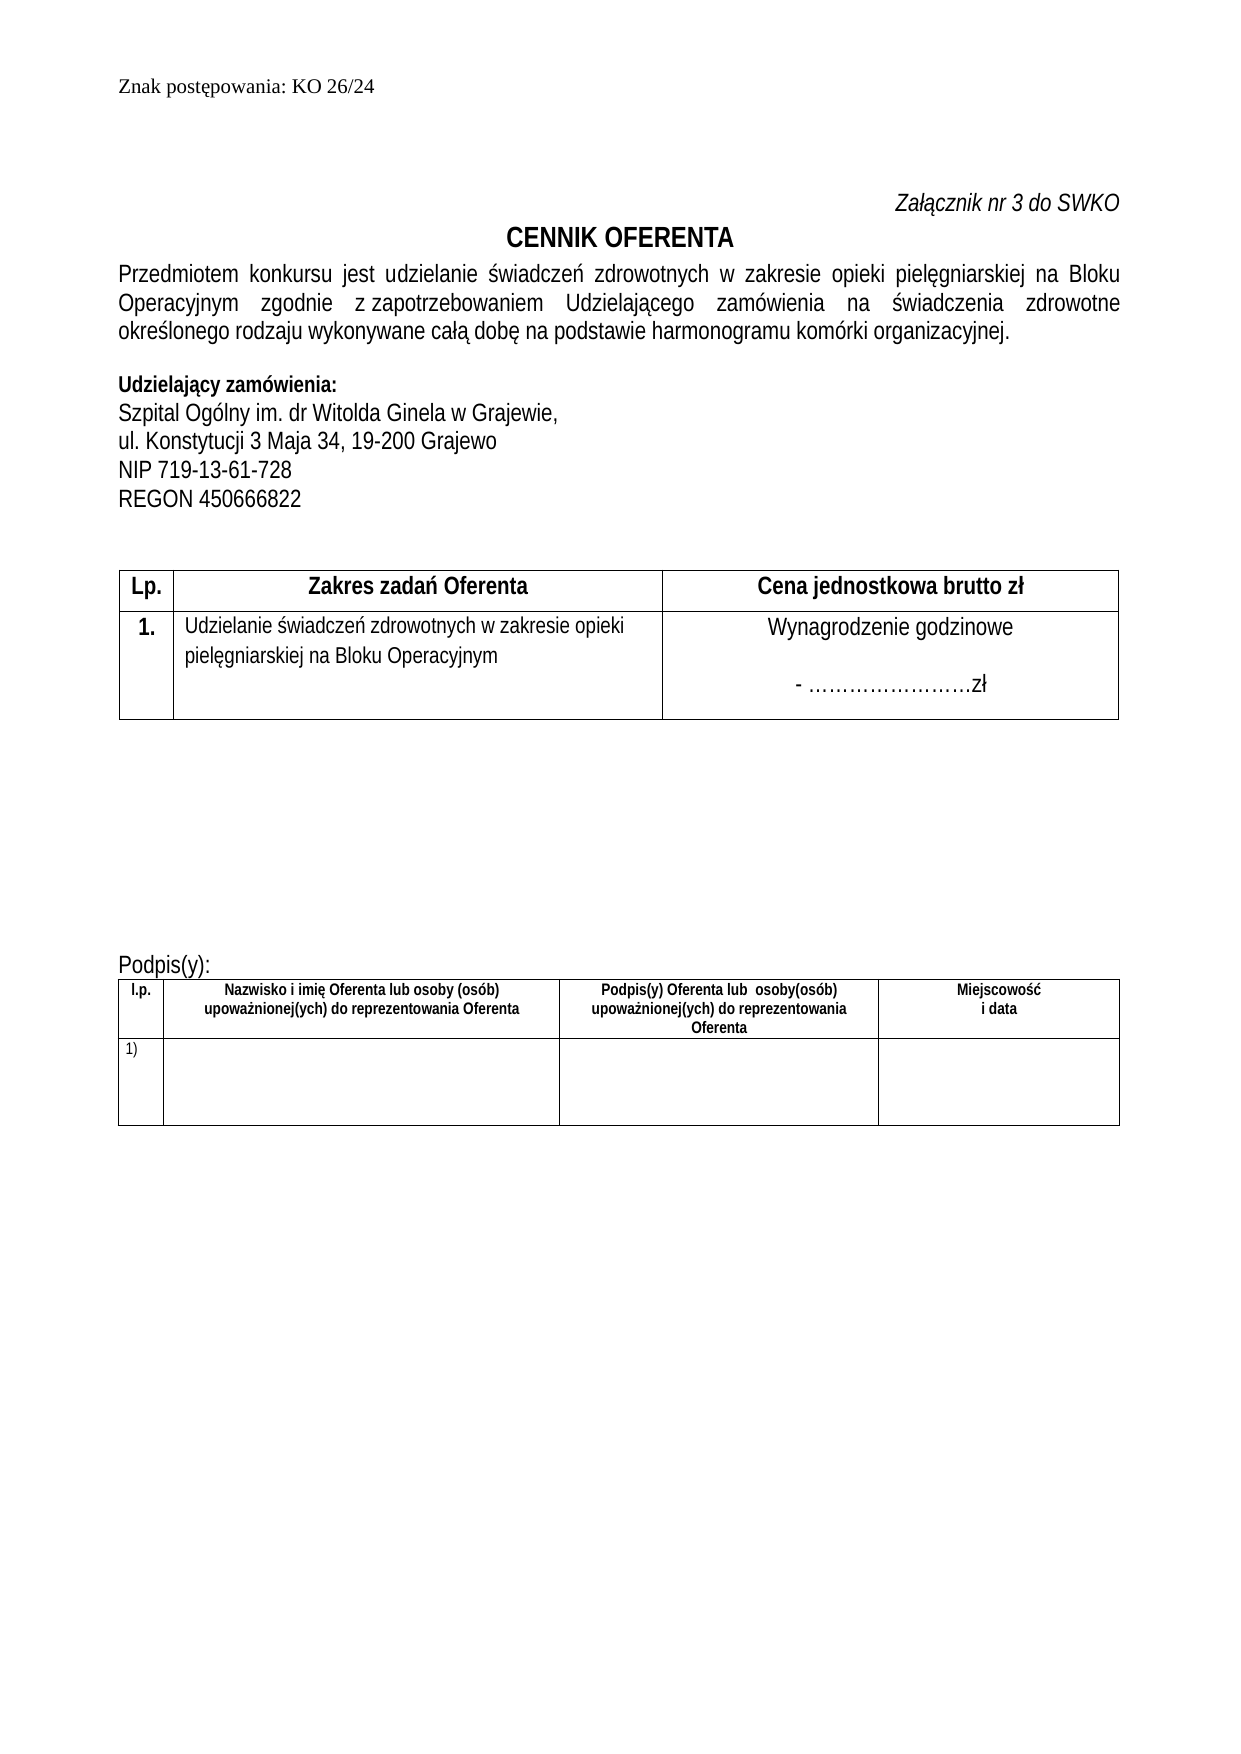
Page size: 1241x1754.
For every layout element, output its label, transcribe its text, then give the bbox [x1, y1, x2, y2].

table_cell 1) [119, 1039, 163, 1125]
table_cell [560, 1039, 878, 1125]
table_cell Wynagrodzenie godzinowe - ……………………zł [663, 612, 1118, 719]
text Podpis(y): [118, 950, 1122, 979]
text Załącznik nr 3 do SWKO [118, 188, 1122, 216]
subtitle Przedmiotem konkursu jest udzielanie świadczeń zdrowotnych w zakresie opieki pielęgniarskiej na Bloku Operacyjnym zgodnie z zapotrzebowaniem Udzielającego zamówienia na świadczenia zdrowotne określonego rodzaju wykonywane całą dobę na podstawie harmonogramu komórki organizacyjnej. [118, 259, 1122, 345]
table_header Podpis(y) Oferenta lub osoby(osób) upoważnionej(ych) do reprezentowania Oferenta [560, 980, 878, 1037]
table_header l.p. [119, 980, 163, 1037]
table_header Cena jednostkowa brutto zł [663, 571, 1118, 611]
table_header Nazwisko i imię Oferenta lub osoby (osób) upoważnionej(ych) do reprezentowania Oferenta [164, 980, 559, 1037]
table_header Lp. [120, 571, 173, 611]
text Szpital Ogólny im. dr Witolda Ginela w Grajewie, [118, 398, 1122, 426]
table_cell 1. [120, 612, 173, 719]
table_header Zakres zadań Oferenta [174, 571, 662, 611]
text ul. Konstytucji 3 Maja 34, 19-200 Grajewo [118, 426, 1122, 455]
table_cell [879, 1039, 1119, 1125]
text REGON 450666822 [118, 484, 1122, 512]
table_cell [164, 1039, 559, 1125]
table_header Miejscowość i data [879, 980, 1119, 1037]
text Udzielający zamówienia: [118, 371, 1122, 398]
text CENNIK OFERENTA [118, 221, 1122, 254]
text NIP 719-13-61-728 [118, 455, 1122, 484]
table_cell Udzielanie świadczeń zdrowotnych w zakresie opieki pielęgniarskiej na Bloku Operacyjnym [174, 612, 662, 719]
